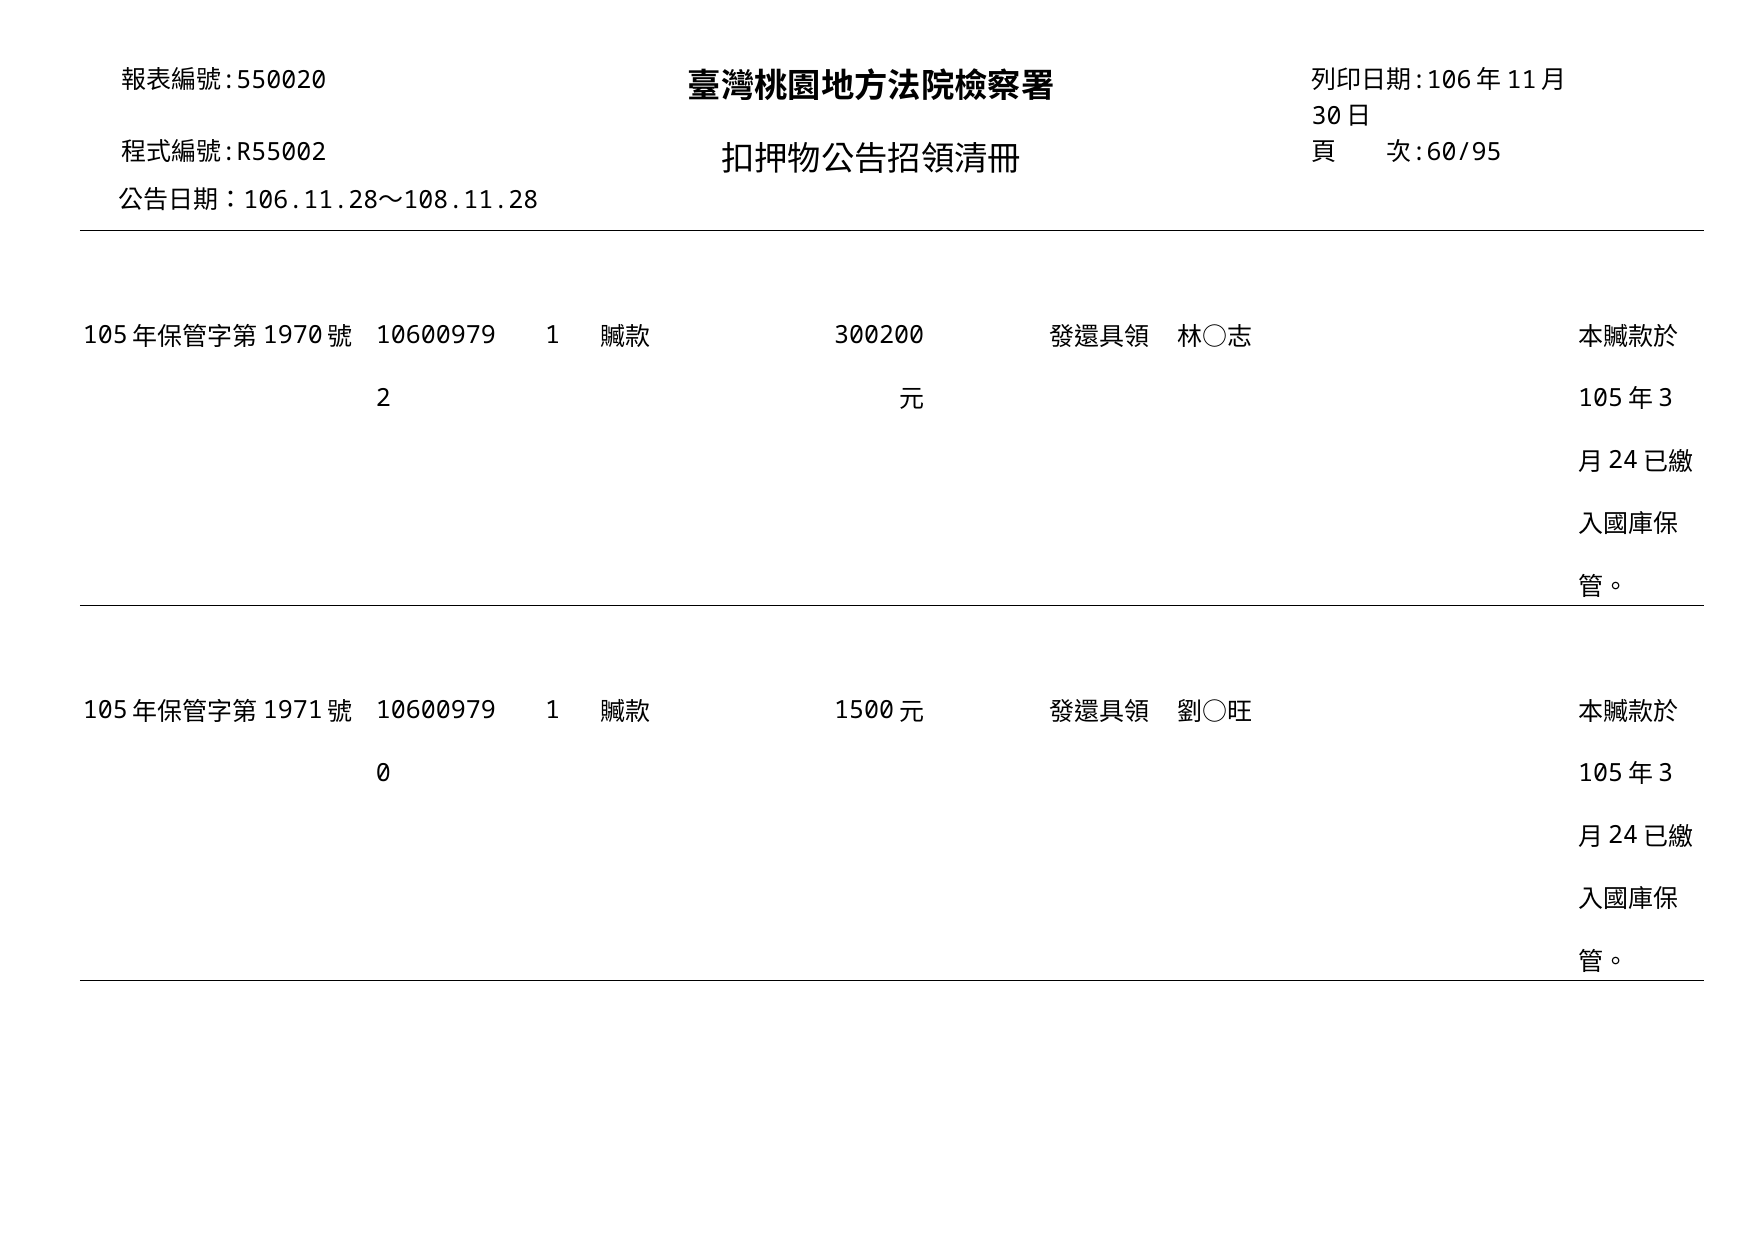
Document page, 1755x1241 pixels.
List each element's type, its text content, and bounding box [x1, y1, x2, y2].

table_cell 劉○旺 [1175, 606, 1317, 980]
table_cell 106009790 [373, 606, 507, 980]
table_cell 105年保管字第1970號 [80, 231, 373, 605]
table_cell 106009792 [373, 231, 507, 605]
table_cell 1 [507, 231, 597, 605]
table_cell 1 [507, 606, 597, 980]
table_cell 贓款 [597, 606, 807, 980]
table_cell [1317, 231, 1575, 605]
table_cell [927, 606, 1046, 980]
table_cell 300200元 [808, 231, 927, 605]
table_cell 贓款 [597, 231, 807, 605]
table_cell 發還具領 [1046, 231, 1175, 605]
table_cell [927, 231, 1046, 605]
table_cell [1317, 606, 1575, 980]
table_cell 105年保管字第1971號 [80, 606, 373, 980]
table_cell 本贓款於105年3月24已繳入國庫保管。 [1575, 606, 1704, 980]
table_cell 1500元 [808, 606, 927, 980]
table_cell 發還具領 [1046, 606, 1175, 980]
table_cell 林○志 [1175, 231, 1317, 605]
table_cell 本贓款於105年3月24已繳入國庫保管。 [1575, 231, 1704, 605]
